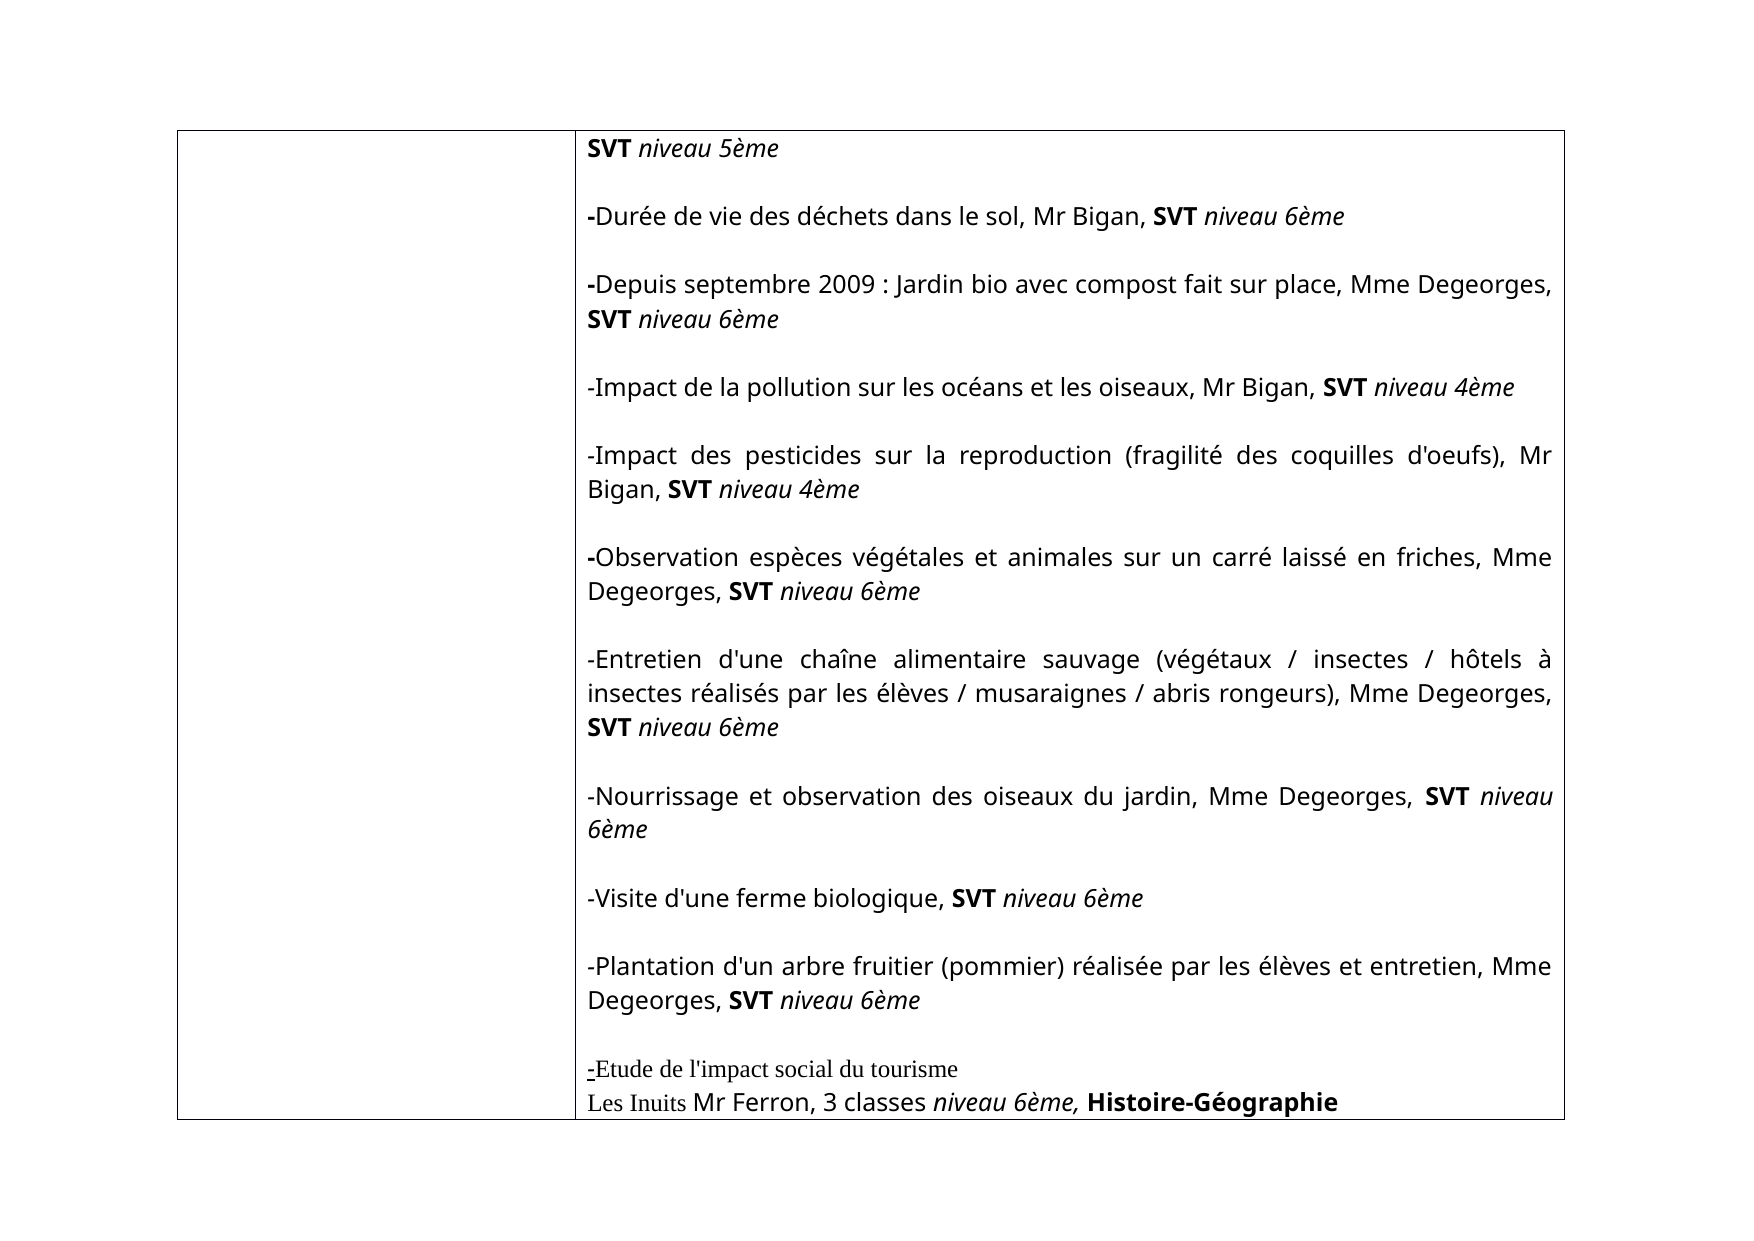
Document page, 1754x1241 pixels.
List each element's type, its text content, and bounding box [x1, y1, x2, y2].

table_cell [178, 131, 575, 1119]
table_cell SVT niveau 5ème -Durée de vie des déchets dans le sol, Mr Bigan, SVT niveau 6ème -Depuis septembre 2009 : Jardin bio avec compost fait sur place, Mme Degeorges, SVT niveau 6ème -Impact de la pollution sur les océans et les oiseaux, Mr Bigan, SVT niveau 4ème -Impact des pesticides sur la reproduction (fragilité des coquilles d'oeufs), Mr Bigan, SVT niveau 4ème -Observation espèces végétales et animales sur un carré laissé en friches, Mme Degeorges, SVT niveau 6ème -Entretien d'une chaîne alimentaire sauvage (végétaux / insectes / hôtels à insectes réalisés par les élèves / musaraignes / abris rongeurs), Mme Degeorges, SVT niveau 6ème -Nourrissage et observation des oiseaux du jardin, Mme Degeorges, SVT niveau 6ème -Visite d'une ferme biologique, SVT niveau 6ème -Plantation d'un arbre fruitier (pommier) réalisée par les élèves et entretien, Mme Degeorges, SVT niveau 6ème -Etude de l'impact social du tourisme Les Inuits Mr Ferron, 3 classes niveau 6ème, Histoire-Géographie [576, 131, 1564, 1119]
